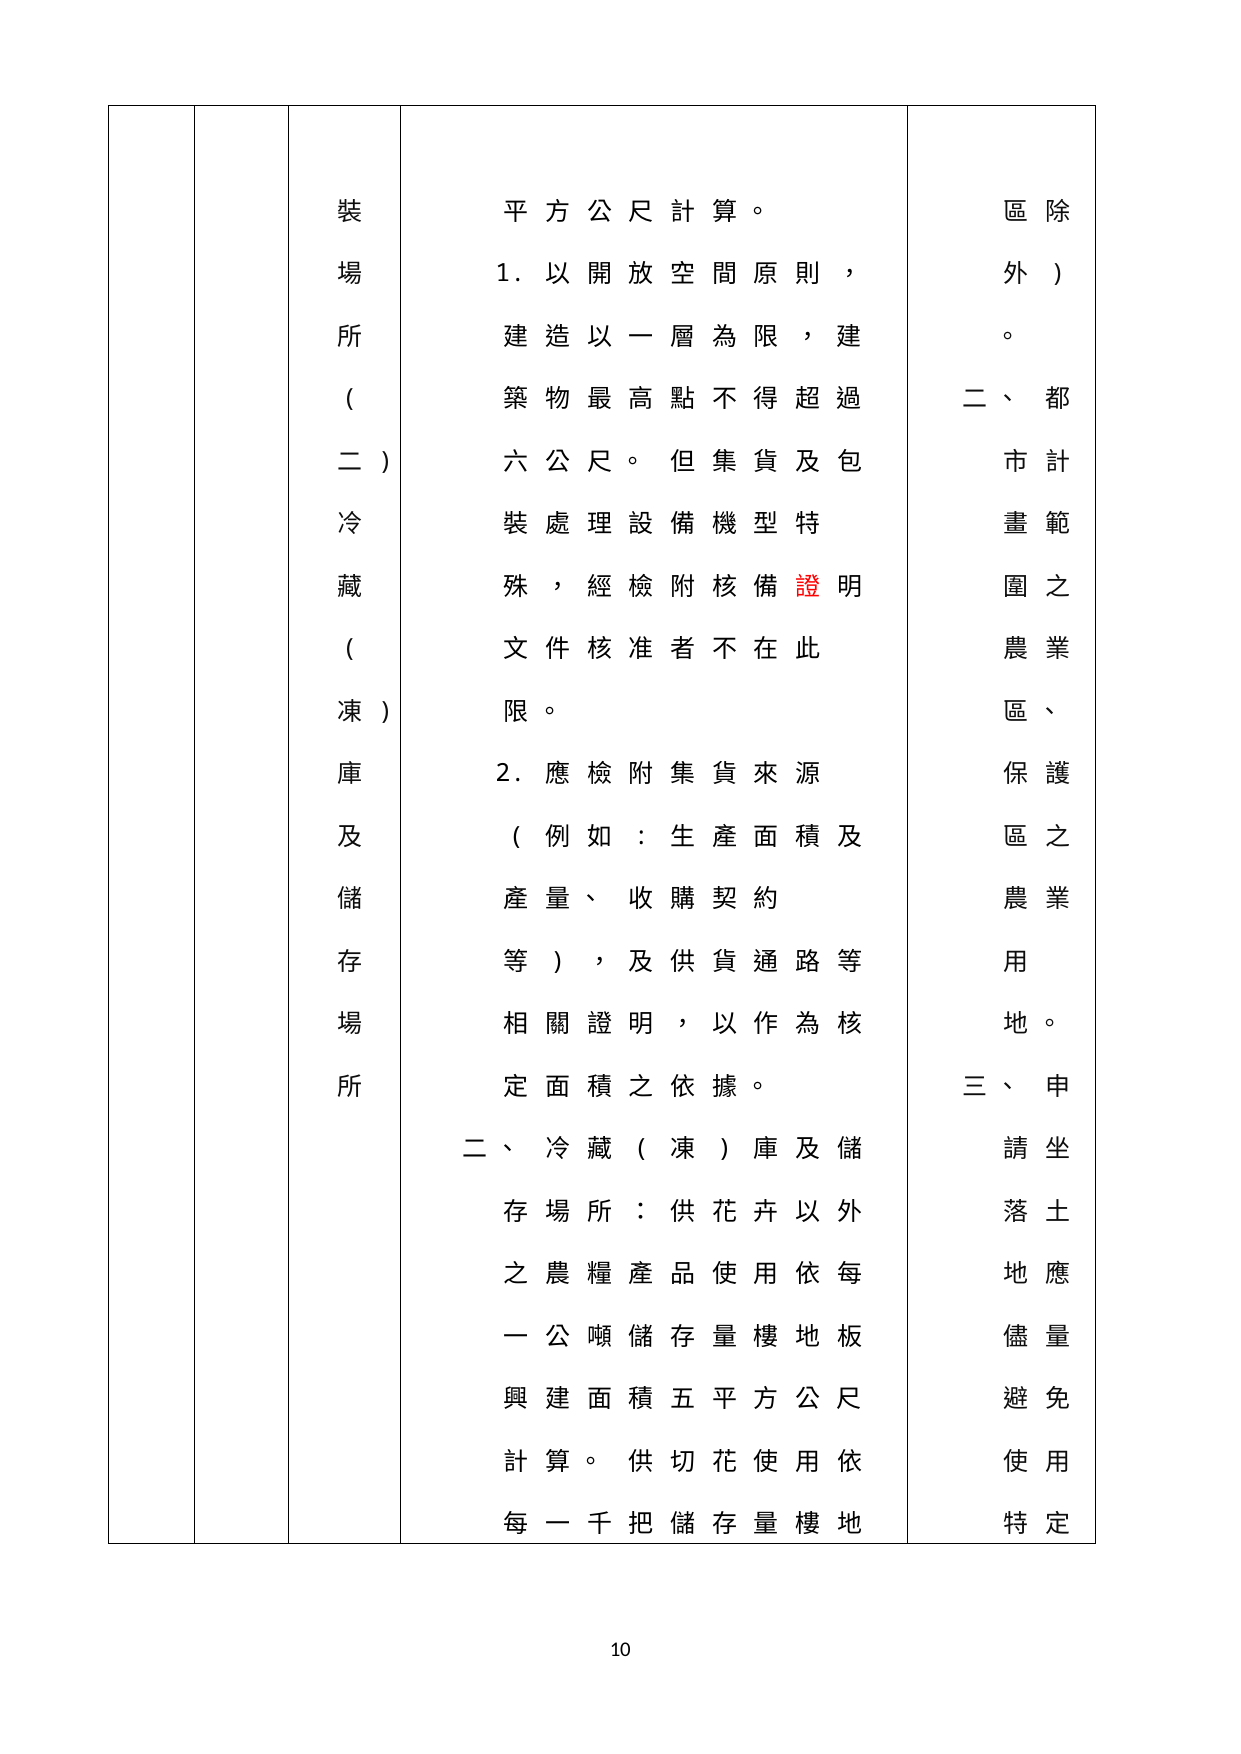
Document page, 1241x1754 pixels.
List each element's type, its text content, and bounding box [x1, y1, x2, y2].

table_cell 區除外)。 二、都市計畫範圍之農業區、保護區之農業用地。 三、申請坐落土地應儘量避免使用特定 [908, 106, 1095, 1543]
table_cell [109, 106, 194, 1543]
table_cell 平方公尺計算。 1.以開放空間原則，建造以一層為限，建築物最高點不得超過六公尺。但集貨及包裝處理設備機型特殊，經檢附核備證明文件核准者不在此限。 2.應檢附集貨來源 (例如:生產面積及產量、收購契約等)，及供貨通路等相關證明，以作為核定面積之依據。 二、冷藏(凍)庫及儲存場所：供花卉以外之農糧產品使用依每一公噸儲存量樓地板興建面積五平方公尺計算。供切花使用依每一千把儲存量樓地 [401, 106, 907, 1543]
table_cell 裝場所 (二)冷藏(凍)庫及儲存場所 [289, 106, 400, 1543]
table_cell [195, 106, 288, 1543]
